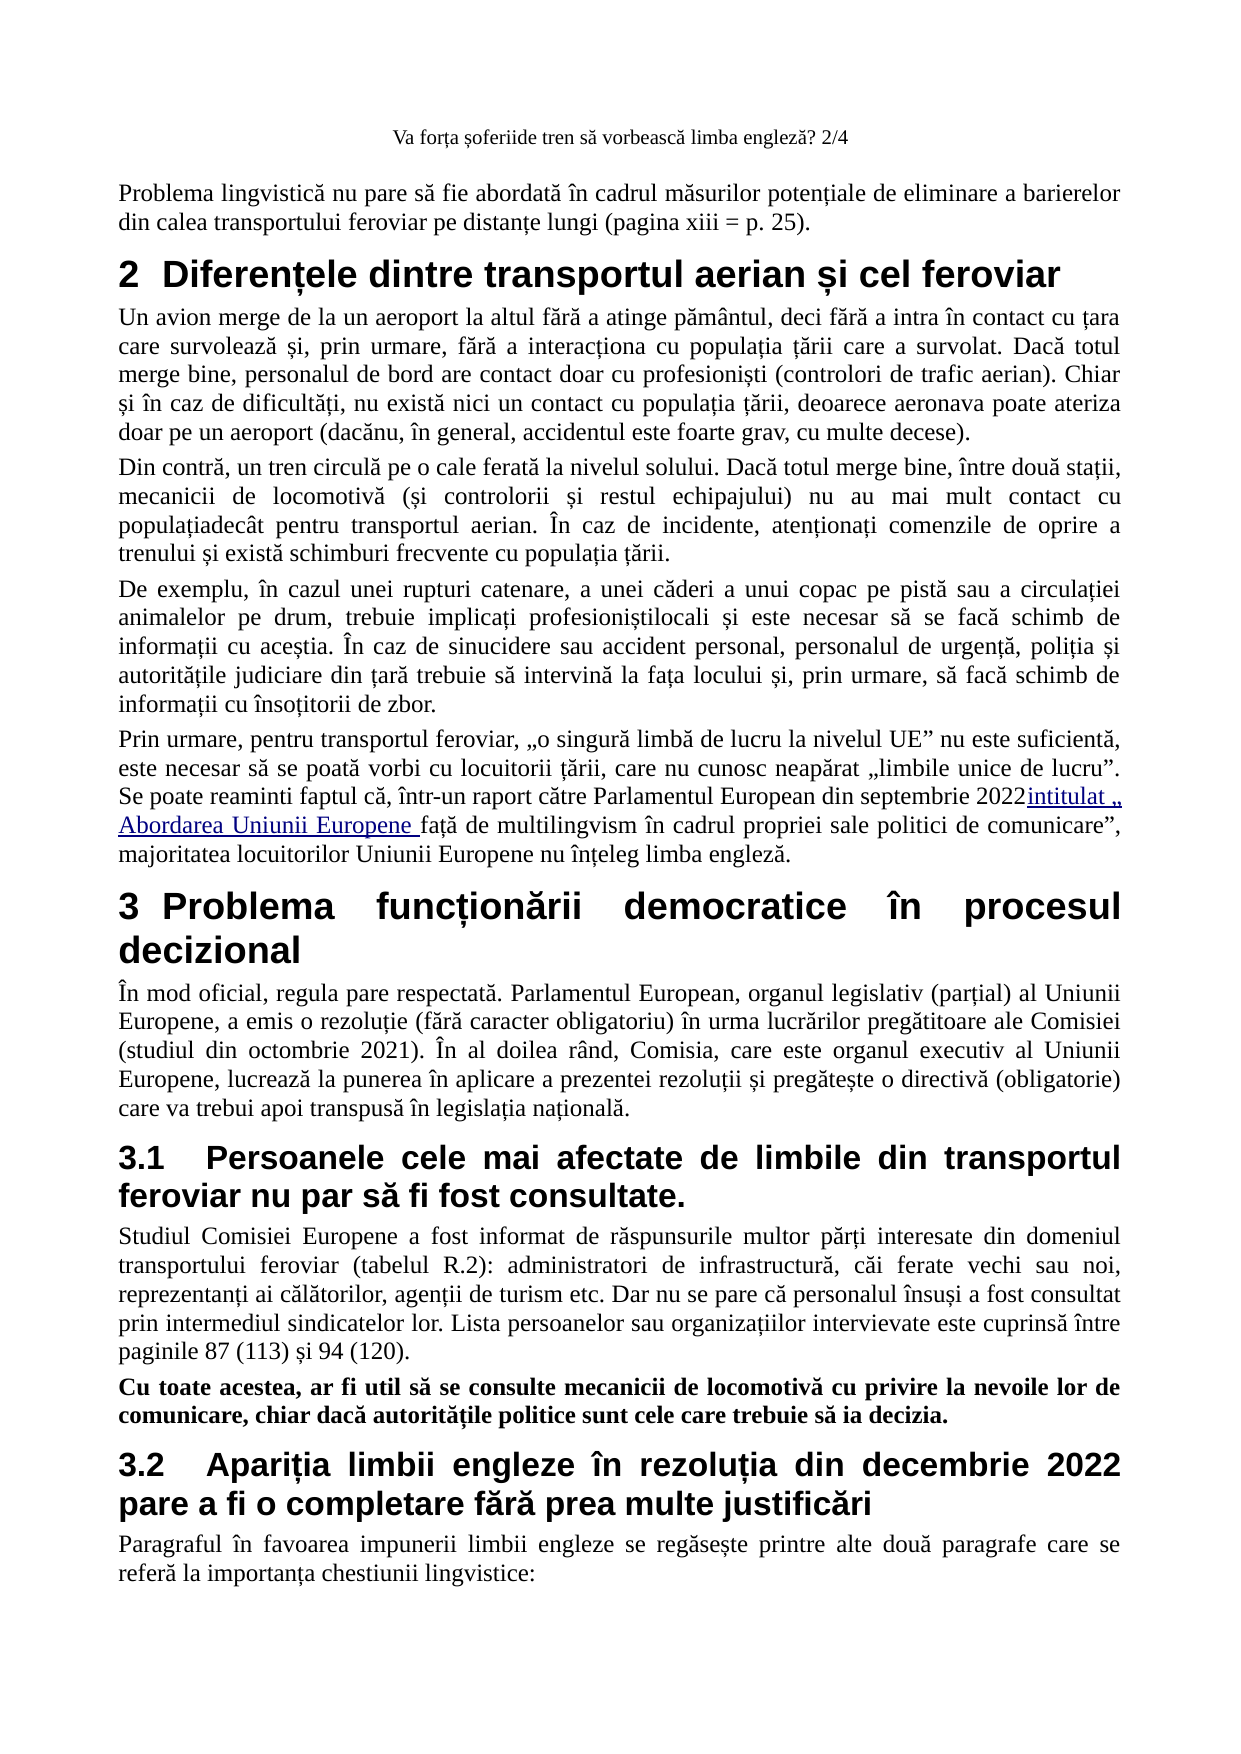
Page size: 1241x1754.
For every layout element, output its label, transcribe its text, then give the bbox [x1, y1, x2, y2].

subtitle Apariția limbii engleze în rezoluția din decembrie 2022 pare a fi o completare fără prea multe justificări [118, 1445, 1122, 1523]
text Prin urmare, pentru transportul feroviar, „o singură limbă de lucru la nivelul UE” nu este suficientă, este necesar să se poată vorbi cu locuitorii țării, care nu cunosc neapărat „limbile unice de lucru”. Se poate reaminti faptul că, într-un raport către Parlamentul European din septembrie 2022intitulat „ Abordarea Uniunii Europene față de multilingvism în cadrul propriei sale politici de comunicare”, majoritatea locuitorilor Uniunii Europene nu înțeleg limba engleză. [118, 724, 1122, 868]
text De exemplu, în cazul unei rupturi catenare, a unei căderi a unui copac pe pistă sau a circulației animalelor pe drum, trebuie implicați profesioniștilocali și este necesar să se facă schimb de informații cu aceștia. În caz de sinucidere sau accident personal, personalul de urgență, poliția și autoritățile judiciare din țară trebuie să intervină la fața locului și, prin urmare, să facă schimb de informații cu însoțitorii de zbor. [118, 574, 1122, 717]
text Studiul Comisiei Europene a fost informat de răspunsurile multor părți interesate din domeniul transportului feroviar (tabelul R.2): administratori de infrastructură, căi ferate vechi sau noi, reprezentanți ai călătorilor, agenții de turism etc. Dar nu se pare că personalul însuși a fost consultat prin intermediul sindicatelor lor. Lista persoanelor sau organizațiilor intervievate este cuprinsă între paginile 87 (113) și 94 (120). [118, 1221, 1122, 1365]
subtitle Problema funcționării democratice în procesul decizional [118, 884, 1122, 971]
text Problema lingvistică nu pare să fie abordată în cadrul măsurilor potențiale de eliminare a barierelor din calea transportului feroviar pe distanțe lungi (pagina xiii = p. 25). [118, 178, 1122, 236]
text Un avion merge de la un aeroport la altul fără a atinge pământul, deci fără a intra în contact cu țara care survolează și, prin urmare, fără a interacționa cu populația țării care a survolat. Dacă totul merge bine, personalul de bord are contact doar cu profesioniști (controlori de trafic aerian). Chiar și în caz de dificultăți, nu există nici un contact cu populația țării, deoarece aeronava poate ateriza doar pe un aeroport (dacănu, în general, accidentul este foarte grav, cu multe decese). [118, 302, 1122, 446]
text Din contră, un tren circulă pe o cale ferată la nivelul solului. Dacă totul merge bine, între două stații, mecanicii de locomotivă (și controlorii și restul echipajului) nu au mai mult contact cu populațiadecât pentru transportul aerian. În caz de incidente, atenționați comenzile de oprire a trenului și există schimburi frecvente cu populația țării. [118, 452, 1122, 567]
text În mod oficial, regula pare respectată. Parlamentul European, organul legislativ (parțial) al Uniunii Europene, a emis o rezoluție (fără caracter obligatoriu) în urma lucrărilor pregătitoare ale Comisiei (studiul din octombrie 2021). În al doilea rând, Comisia, care este organul executiv al Uniunii Europene, lucrează la punerea în aplicare a prezentei rezoluții și pregătește o directivă (obligatorie) care va trebui apoi transpusă în legislația națională. [118, 978, 1122, 1121]
subtitle Persoanele cele mai afectate de limbile din transportul feroviar nu par să fi fost consultate. [118, 1138, 1122, 1215]
text Cu toate acestea, ar fi util să se consulte mecanicii de locomotivă cu privire la nevoile lor de comunicare, chiar dacă autoritățile politice sunt cele care trebuie să ia decizia. [118, 1372, 1122, 1429]
text Paragraful în favoarea impunerii limbii engleze se regăsește printre alte două paragrafe care se referă la importanța chestiunii lingvistice: [118, 1529, 1122, 1587]
subtitle Diferențele dintre transportul aerian și cel feroviar [118, 252, 1122, 296]
